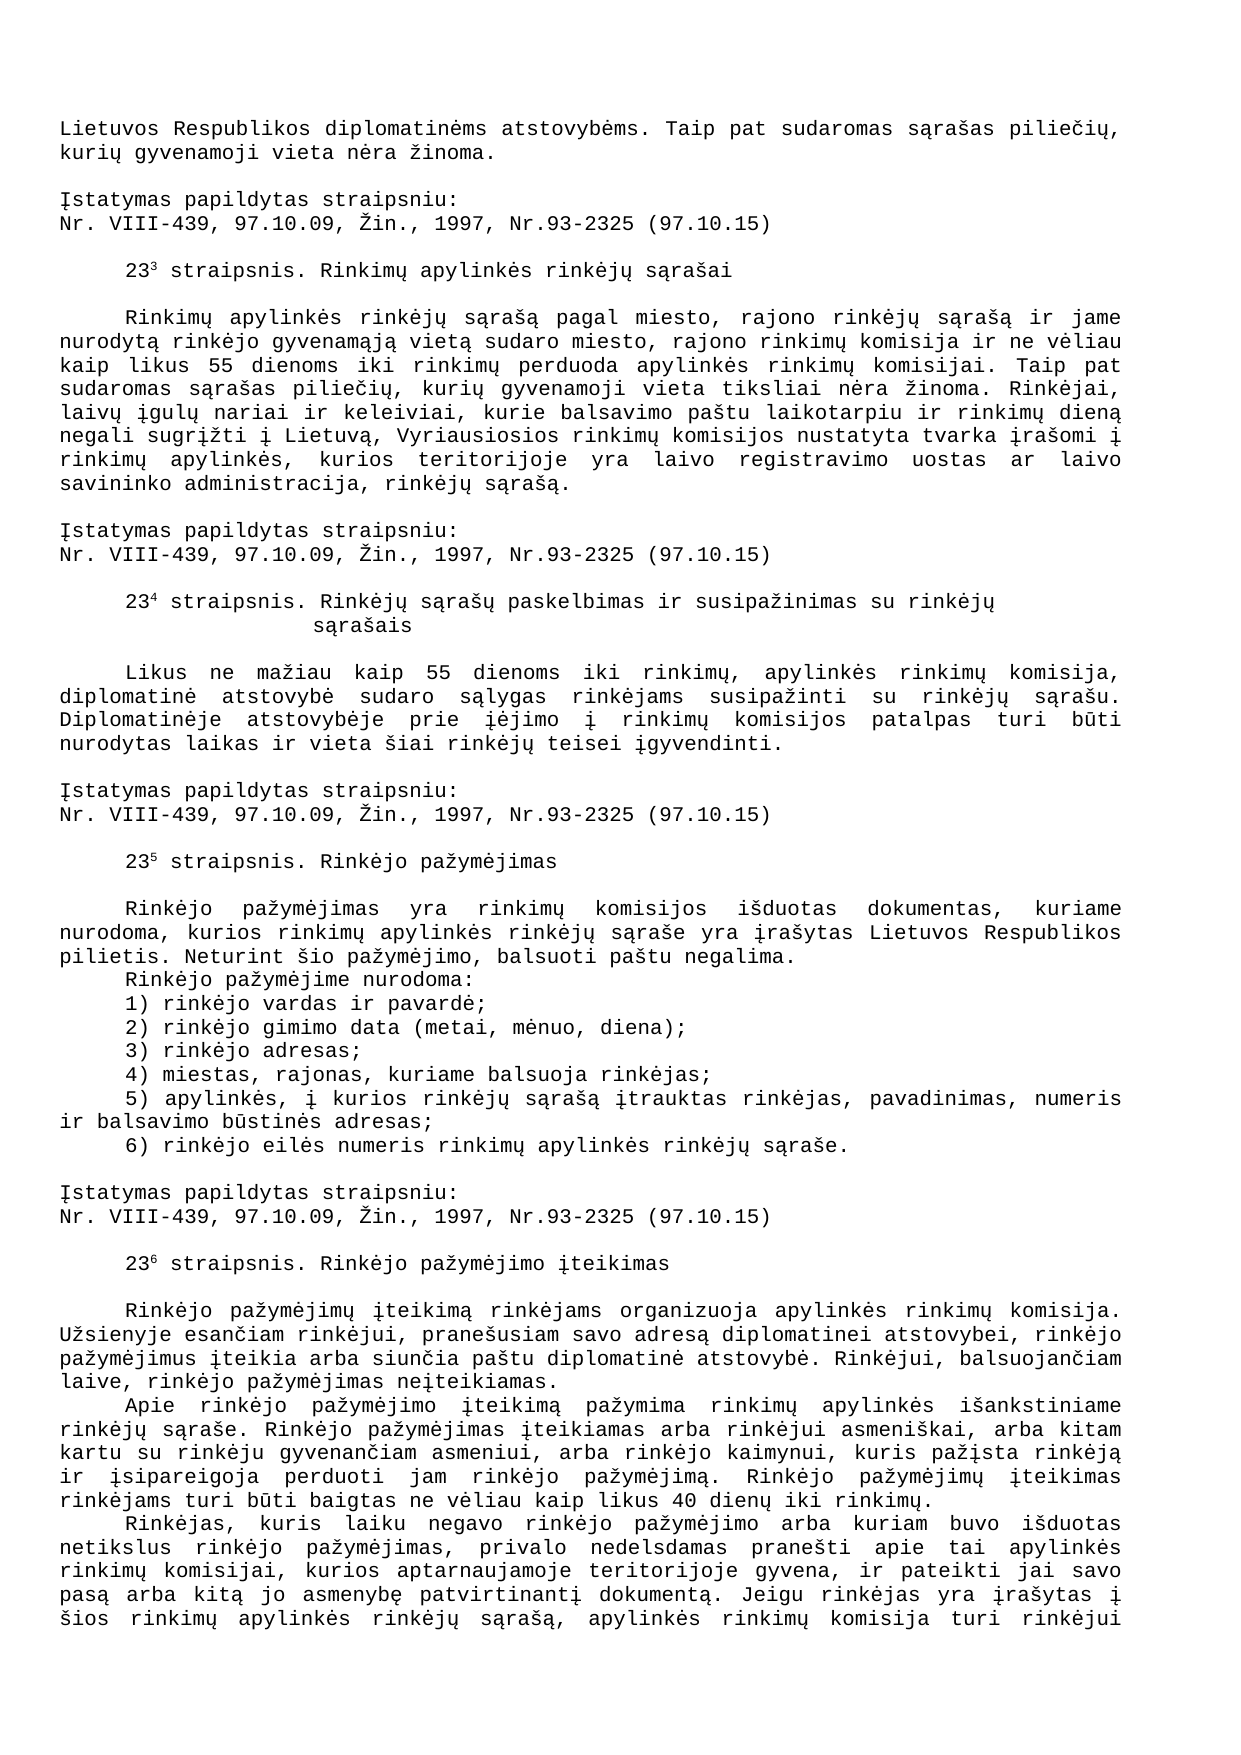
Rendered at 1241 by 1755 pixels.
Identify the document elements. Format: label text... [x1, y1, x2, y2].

text 6) rinkėjo eilės numeris rinkimų apylinkės rinkėjų sąraše. [59, 1135, 1122, 1158]
text Įstatymas papildytas straipsniu: [59, 189, 1122, 213]
text Likus ne mažiau kaip 55 dienoms iki rinkimų, apylinkės rinkimų komisija, diplomatinė atstovybė sudaro sąlygas rinkėjams susipažinti su rinkėjų sąrašu. Diplomatinėje atstovybėje prie įėjimo į rinkimų komisijos patalpas turi būti nurodytas laikas ir vieta šiai rinkėjų teisei įgyvendinti. [59, 662, 1122, 757]
text 1) rinkėjo vardas ir pavardė; [59, 993, 1122, 1017]
text 233 straipsnis. Rinkimų apylinkės rinkėjų sąrašai [59, 260, 1122, 284]
text Rinkėjo pažymėjime nurodoma: [59, 969, 1122, 993]
text Nr. VIII-439, 97.10.09, Žin., 1997, Nr.93-2325 (97.10.15) [59, 1206, 1122, 1229]
text Nr. VIII-439, 97.10.09, Žin., 1997, Nr.93-2325 (97.10.15) [59, 544, 1122, 567]
text Nr. VIII-439, 97.10.09, Žin., 1997, Nr.93-2325 (97.10.15) [59, 804, 1122, 827]
text 5) apylinkės, į kurios rinkėjų sąrašą įtrauktas rinkėjas, pavadinimas, numeris ir balsavimo būstinės adresas; [59, 1088, 1122, 1135]
text Rinkėjas, kuris laiku negavo rinkėjo pažymėjimo arba kuriam buvo išduotas netikslus rinkėjo pažymėjimas, privalo nedelsdamas pranešti apie tai apylinkės rinkimų komisijai, kurios aptarnaujamoje teritorijoje gyvena, ir pateikti jai savo pasą arba kitą jo asmenybę patvirtinantį dokumentą. Jeigu rinkėjas yra įrašytas į šios rinkimų apylinkės rinkėjų sąrašą, apylinkės rinkimų komisija turi rinkėjui [59, 1513, 1122, 1631]
text 236 straipsnis. Rinkėjo pažymėjimo įteikimas [59, 1253, 1122, 1277]
text Rinkėjo pažymėjimas yra rinkimų komisijos išduotas dokumentas, kuriame nurodoma, kurios rinkimų apylinkės rinkėjų sąraše yra įrašytas Lietuvos Respublikos pilietis. Neturint šio pažymėjimo, balsuoti paštu negalima. [59, 898, 1122, 969]
text Įstatymas papildytas straipsniu: [59, 520, 1122, 544]
text Įstatymas papildytas straipsniu: [59, 1182, 1122, 1206]
text Rinkimų apylinkės rinkėjų sąrašą pagal miesto, rajono rinkėjų sąrašą ir jame nurodytą rinkėjo gyvenamąją vietą sudaro miesto, rajono rinkimų komisija ir ne vėliau kaip likus 55 dienoms iki rinkimų perduoda apylinkės rinkimų komisijai. Taip pat sudaromas sąrašas piliečių, kurių gyvenamoji vieta tiksliai nėra žinoma. Rinkėjai, laivų įgulų nariai ir keleiviai, kurie balsavimo paštu laikotarpiu ir rinkimų dieną negali sugrįžti į Lietuvą, Vyriausiosios rinkimų komisijos nustatyta tvarka įrašomi į rinkimų apylinkės, kurios teritorijoje yra laivo registravimo uostas ar laivo savininko administracija, rinkėjų sąrašą. [59, 307, 1122, 496]
text Lietuvos Respublikos diplomatinėms atstovybėms. Taip pat sudaromas sąrašas piliečių, kurių gyvenamoji vieta nėra žinoma. [59, 118, 1122, 165]
text 3) rinkėjo adresas; [59, 1040, 1122, 1064]
text Rinkėjo pažymėjimų įteikimą rinkėjams organizuoja apylinkės rinkimų komisija. Užsienyje esančiam rinkėjui, pranešusiam savo adresą diplomatinei atstovybei, rinkėjo pažymėjimus įteikia arba siunčia paštu diplomatinė atstovybė. Rinkėjui, balsuojančiam laive, rinkėjo pažymėjimas neįteikiamas. [59, 1300, 1122, 1395]
text Įstatymas papildytas straipsniu: [59, 780, 1122, 804]
text Nr. VIII-439, 97.10.09, Žin., 1997, Nr.93-2325 (97.10.15) [59, 213, 1122, 236]
text sąrašais [59, 615, 1122, 638]
text Apie rinkėjo pažymėjimo įteikimą pažymima rinkimų apylinkės išankstiniame rinkėjų sąraše. Rinkėjo pažymėjimas įteikiamas arba rinkėjui asmeniškai, arba kitam kartu su rinkėju gyvenančiam asmeniui, arba rinkėjo kaimynui, kuris pažįsta rinkėją ir įsipareigoja perduoti jam rinkėjo pažymėjimą. Rinkėjo pažymėjimų įteikimas rinkėjams turi būti baigtas ne vėliau kaip likus 40 dienų iki rinkimų. [59, 1395, 1122, 1513]
text 4) miestas, rajonas, kuriame balsuoja rinkėjas; [59, 1064, 1122, 1088]
text 234 straipsnis. Rinkėjų sąrašų paskelbimas ir susipažinimas su rinkėjų [59, 591, 1122, 615]
text 235 straipsnis. Rinkėjo pažymėjimas [59, 851, 1122, 875]
text 2) rinkėjo gimimo data (metai, mėnuo, diena); [59, 1017, 1122, 1040]
